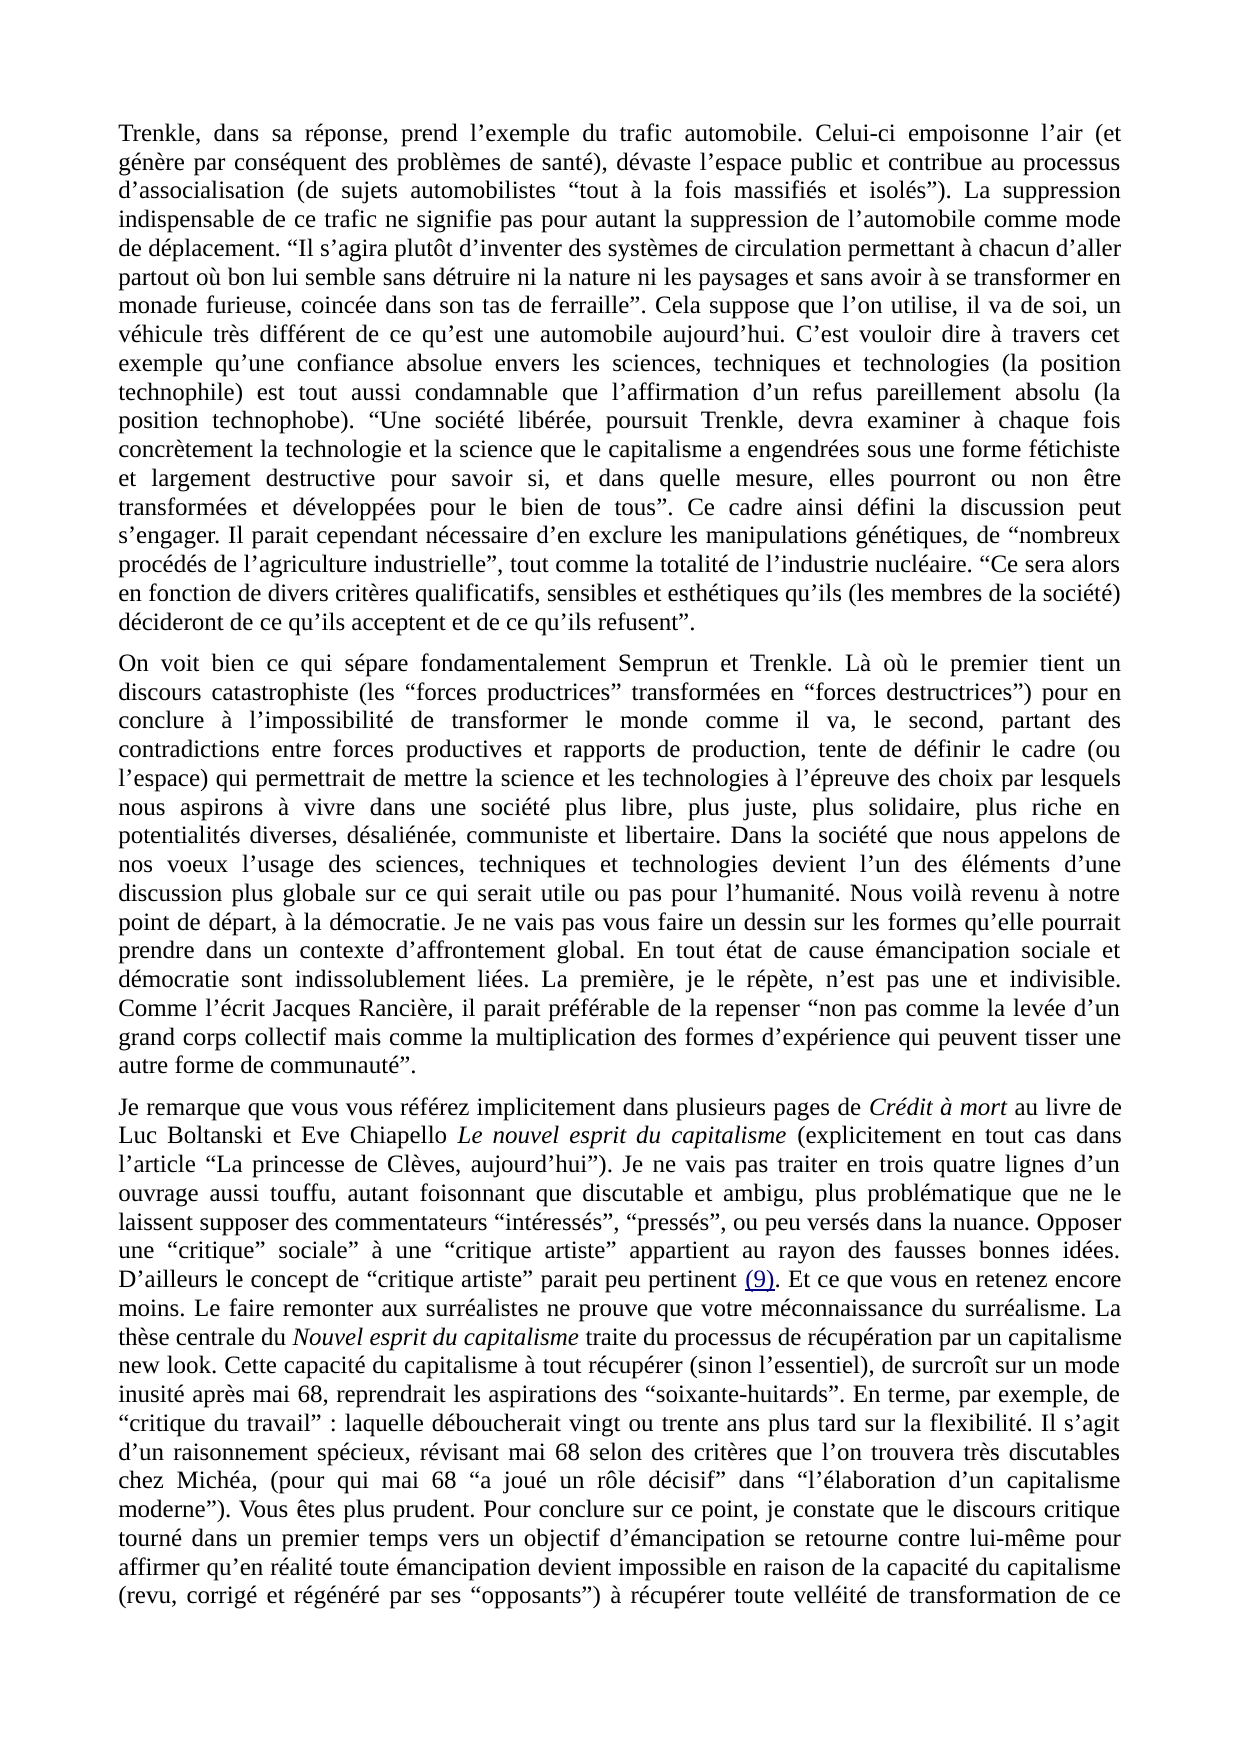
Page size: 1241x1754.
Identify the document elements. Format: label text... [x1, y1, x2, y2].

text Trenkle, dans sa réponse, prend l’exemple du trafic automobile. Celui-ci empoisonne l’air (et génère par conséquent des problèmes de santé), dévaste l’espace public et contribue au processus d’associalisation (de sujets automobilistes “tout à la fois massifiés et isolés”). La suppression indispensable de ce trafic ne signifie pas pour autant la suppression de l’automobile comme mode de déplacement. “Il s’agira plutôt d’inventer des systèmes de circulation permettant à chacun d’aller partout où bon lui semble sans détruire ni la nature ni les paysages et sans avoir à se transformer en monade furieuse, coincée dans son tas de ferraille”. Cela suppose que l’on utilise, il va de soi, un véhicule très différent de ce qu’est une automobile aujourd’hui. C’est vouloir dire à travers cet exemple qu’une confiance absolue envers les sciences, techniques et technologies (la position technophile) est tout aussi condamnable que l’affirmation d’un refus pareillement absolu (la position technophobe). “Une société libérée, poursuit Trenkle, devra examiner à chaque fois concrètement la technologie et la science que le capitalisme a engendrées sous une forme fétichiste et largement destructive pour savoir si, et dans quelle mesure, elles pourront ou non être transformées et développées pour le bien de tous”. Ce cadre ainsi défini la discussion peut s’engager. Il parait cependant nécessaire d’en exclure les manipulations génétiques, de “nombreux procédés de l’agriculture industrielle”, tout comme la totalité de l’industrie nucléaire. “Ce sera alors en fonction de divers critères qualificatifs, sensibles et esthétiques qu’ils (les membres de la société) décideront de ce qu’ils acceptent et de ce qu’ils refusent”. [118, 118, 1122, 636]
text On voit bien ce qui sépare fondamentalement Semprun et Trenkle. Là où le premier tient un discours catastrophiste (les “forces productrices” transformées en “forces destructrices”) pour en conclure à l’impossibilité de transformer le monde comme il va, le second, partant des contradictions entre forces productives et rapports de production, tente de définir le cadre (ou l’espace) qui permettrait de mettre la science et les technologies à l’épreuve des choix par lesquels nous aspirons à vivre dans une société plus libre, plus juste, plus solidaire, plus riche en potentialités diverses, désaliénée, communiste et libertaire. Dans la société que nous appelons de nos voeux l’usage des sciences, techniques et technologies devient l’un des éléments d’une discussion plus globale sur ce qui serait utile ou pas pour l’humanité. Nous voilà revenu à notre point de départ, à la démocratie. Je ne vais pas vous faire un dessin sur les formes qu’elle pourrait prendre dans un contexte d’affrontement global. En tout état de cause émancipation sociale et démocratie sont indissolublement liées. La première, je le répète, n’est pas une et indivisible. Comme l’écrit Jacques Rancière, il parait préférable de la repenser “non pas comme la levée d’un grand corps collectif mais comme la multiplication des formes d’expérience qui peuvent tisser une autre forme de communauté”. [118, 648, 1122, 1079]
text Je remarque que vous vous référez implicitement dans plusieurs pages de Crédit à mort au livre de Luc Boltanski et Eve Chiapello Le nouvel esprit du capitalisme (explicitement en tout cas dans l’article “La princesse de Clèves, aujourd’hui”). Je ne vais pas traiter en trois quatre lignes d’un ouvrage aussi touffu, autant foisonnant que discutable et ambigu, plus problématique que ne le laissent supposer des commentateurs “intéressés”, “pressés”, ou peu versés dans la nuance. Opposer une “critique” sociale” à une “critique artiste” appartient au rayon des fausses bonnes idées. D’ailleurs le concept de “critique artiste” parait peu pertinent (9). Et ce que vous en retenez encore moins. Le faire remonter aux surréalistes ne prouve que votre méconnaissance du surréalisme. La thèse centrale du Nouvel esprit du capitalisme traite du processus de récupération par un capitalisme new look. Cette capacité du capitalisme à tout récupérer (sinon l’essentiel), de surcroît sur un mode inusité après mai 68, reprendrait les aspirations des “soixante-huitards”. En terme, par exemple, de “critique du travail” : laquelle déboucherait vingt ou trente ans plus tard sur la flexibilité. Il s’agit d’un raisonnement spécieux, révisant mai 68 selon des critères que l’on trouvera très discutables chez Michéa, (pour qui mai 68 “a joué un rôle décisif” dans “l’élaboration d’un capitalisme moderne”). Vous êtes plus prudent. Pour conclure sur ce point, je constate que le discours critique tourné dans un premier temps vers un objectif d’émancipation se retourne contre lui-même pour affirmer qu’en réalité toute émancipation devient impossible en raison de la capacité du capitalisme (revu, corrigé et régénéré par ses “opposants”) à récupérer toute velléité de transformation de ce [118, 1092, 1122, 1609]
